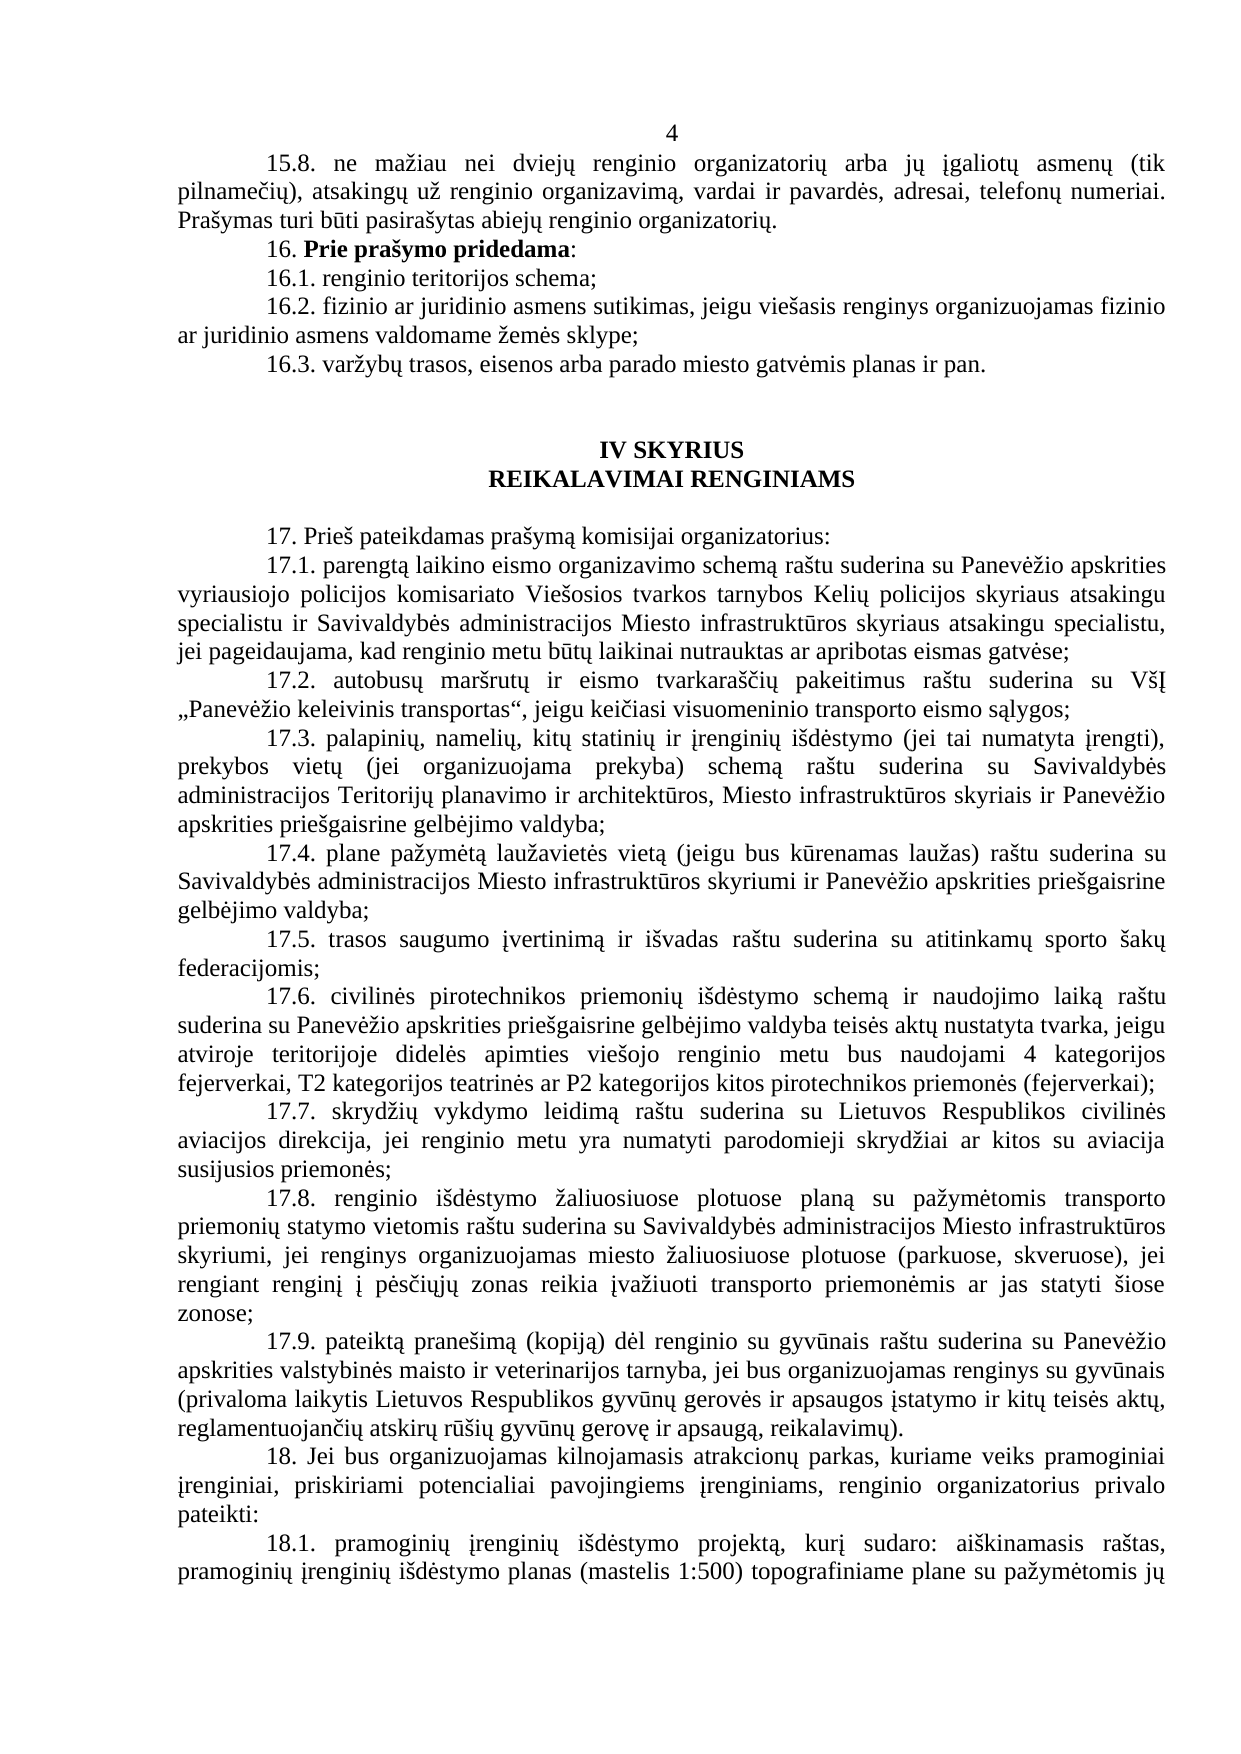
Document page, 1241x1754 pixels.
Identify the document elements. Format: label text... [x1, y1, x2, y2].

text 17.5. trasos saugumo įvertinimą ir išvadas raštu suderina su atitinkamų sporto šakų federacijomis; [177, 924, 1166, 981]
text 18. Jei bus organizuojamas kilnojamasis atrakcionų parkas, kuriame veiks pramoginiai įrenginiai, priskiriami potencialiai pavojingiems įrenginiams, renginio organizatorius privalo pateikti: [177, 1441, 1166, 1528]
text 16. Prie prašymo pridedama: [177, 234, 1166, 263]
text 17.2. autobusų maršrutų ir eismo tvarkaraščių pakeitimus raštu suderina su VšĮ „Panevėžio keleivinis transportas“, jeigu keičiasi visuomeninio transporto eismo sąlygos; [177, 665, 1166, 723]
text 16.3. varžybų trasos, eisenos arba parado miesto gatvėmis planas ir pan. [177, 349, 1166, 378]
text 17.1. parengtą laikino eismo organizavimo schemą raštu suderina su Panevėžio apskrities vyriausiojo policijos komisariato Viešosios tvarkos tarnybos Kelių policijos skyriaus atsakingu specialistu ir Savivaldybės administracijos Miesto infrastruktūros skyriaus atsakingu specialistu, jei pageidaujama, kad renginio metu būtų laikinai nutrauktas ar apribotas eismas gatvėse; [177, 550, 1166, 665]
text 17. Prieš pateikdamas prašymą komisijai organizatorius: [177, 521, 1166, 550]
text 17.3. palapinių, namelių, kitų statinių ir įrenginių išdėstymo (jei tai numatyta įrengti), prekybos vietų (jei organizuojama prekyba) schemą raštu suderina su Savivaldybės administracijos Teritorijų planavimo ir architektūros, Miesto infrastruktūros skyriais ir Panevėžio apskrities priešgaisrine gelbėjimo valdyba; [177, 723, 1166, 838]
text 15.8. ne mažiau nei dviejų renginio organizatorių arba jų įgaliotų asmenų (tik pilnamečių), atsakingų už renginio organizavimą, vardai ir pavardės, adresai, telefonų numeriai. Prašymas turi būti pasirašytas abiejų renginio organizatorių. [177, 148, 1166, 234]
text 17.9. pateiktą pranešimą (kopiją) dėl renginio su gyvūnais raštu suderina su Panevėžio apskrities valstybinės maisto ir veterinarijos tarnyba, jei bus organizuojamas renginys su gyvūnais (privaloma laikytis Lietuvos Respublikos gyvūnų gerovės ir apsaugos įstatymo ir kitų teisės aktų, reglamentuojančių atskirų rūšių gyvūnų gerovę ir apsaugą, reikalavimų). [177, 1326, 1166, 1441]
text IV SKYRIUS [177, 435, 1166, 464]
text 16.1. renginio teritorijos schema; [177, 263, 1166, 291]
text 17.6. civilinės pirotechnikos priemonių išdėstymo schemą ir naudojimo laiką raštu suderina su Panevėžio apskrities priešgaisrine gelbėjimo valdyba teisės aktų nustatyta tvarka, jeigu atviroje teritorijoje didelės apimties viešojo renginio metu bus naudojami 4 kategorijos fejerverkai, T2 kategorijos teatrinės ar P2 kategorijos kitos pirotechnikos priemonės (fejerverkai); [177, 981, 1166, 1096]
text 17.4. plane pažymėtą laužavietės vietą (jeigu bus kūrenamas laužas) raštu suderina su Savivaldybės administracijos Miesto infrastruktūros skyriumi ir Panevėžio apskrities priešgaisrine gelbėjimo valdyba; [177, 838, 1166, 924]
text 18.1. pramoginių įrenginių išdėstymo projektą, kurį sudaro: aiškinamasis raštas, pramoginių įrenginių išdėstymo planas (mastelis 1:500) topografiniame plane su pažymėtomis jų [177, 1528, 1166, 1585]
text 17.8. renginio išdėstymo žaliuosiuose plotuose planą su pažymėtomis transporto priemonių statymo vietomis raštu suderina su Savivaldybės administracijos Miesto infrastruktūros skyriumi, jei renginys organizuojamas miesto žaliuosiuose plotuose (parkuose, skveruose), jei rengiant renginį į pėsčiųjų zonas reikia įvažiuoti transporto priemonėmis ar jas statyti šiose zonose; [177, 1183, 1166, 1326]
text 16.2. fizinio ar juridinio asmens sutikimas, jeigu viešasis renginys organizuojamas fizinio ar juridinio asmens valdomame žemės sklype; [177, 291, 1166, 349]
text REIKALAVIMAI RENGINIAMS [177, 464, 1166, 493]
text 17.7. skrydžių vykdymo leidimą raštu suderina su Lietuvos Respublikos civilinės aviacijos direkcija, jei renginio metu yra numatyti parodomieji skrydžiai ar kitos su aviacija susijusios priemonės; [177, 1096, 1166, 1183]
